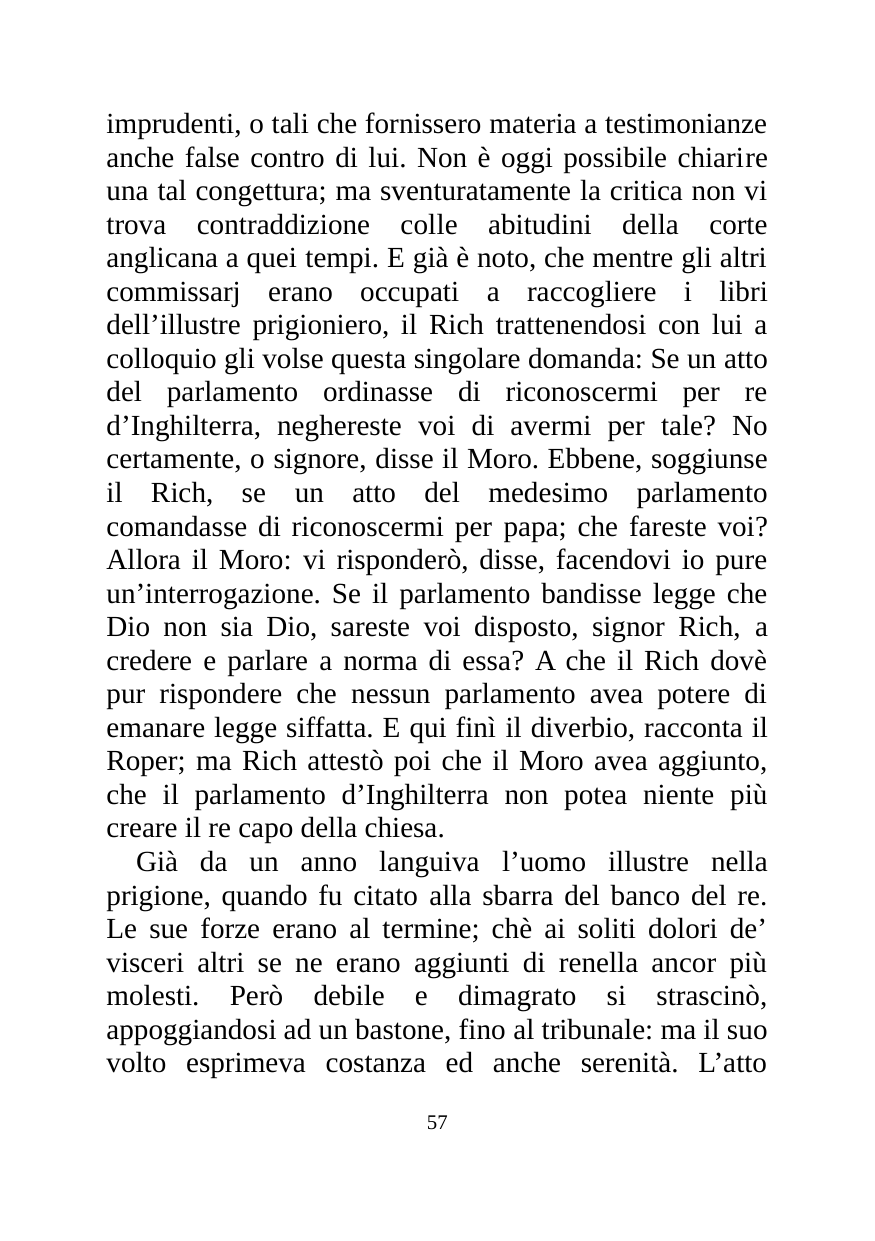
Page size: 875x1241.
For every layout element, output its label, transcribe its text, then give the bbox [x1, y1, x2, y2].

text Già da un anno languiva l’uomo illustre nella prigione, quando fu citato alla sbarra del banco del re. Le sue forze erano al termine; chè ai soliti dolori de’ visceri altri se ne erano aggiunti di renella ancor più molesti. Però debile e dimagrato si strascinò, appoggiandosi ad un bastone, fino al tribunale: ma il suo volto esprimeva costanza ed anche serenità. L’atto [106, 844, 768, 1079]
text imprudenti, o tali che fornissero materia a testimonianze anche false contro di lui. Non è oggi possibile chiarire una tal congettura; ma sventuratamente la critica non vi trova contraddizione colle abitudini della corte anglicana a quei tempi. E già è noto, che mentre gli altri commissarj erano occupati a raccogliere i libri dell’illustre prigioniero, il Rich trattenendosi con lui a colloquio gli volse questa singolare domanda: Se un atto del parlamento ordinasse di riconoscermi per re d’Inghilterra, neghereste voi di avermi per tale? No certamente, o signore, disse il Moro. Ebbene, soggiunse il Rich, se un atto del medesimo parlamento comandasse di riconoscermi per papa; che fareste voi? Allora il Moro: vi risponderò, disse, facendovi io pure un’interrogazione. Se il parlamento bandisse legge che Dio non sia Dio, sareste voi disposto, signor Rich, a credere e parlare a norma di essa? A che il Rich dovè pur rispondere che nessun parlamento avea potere di emanare legge siffatta. E qui finì il diverbio, racconta il Roper; ma Rich attestò poi che il Moro avea aggiunto, che il parlamento d’Inghilterra non potea niente più creare il re capo della chiesa. [106, 106, 768, 844]
